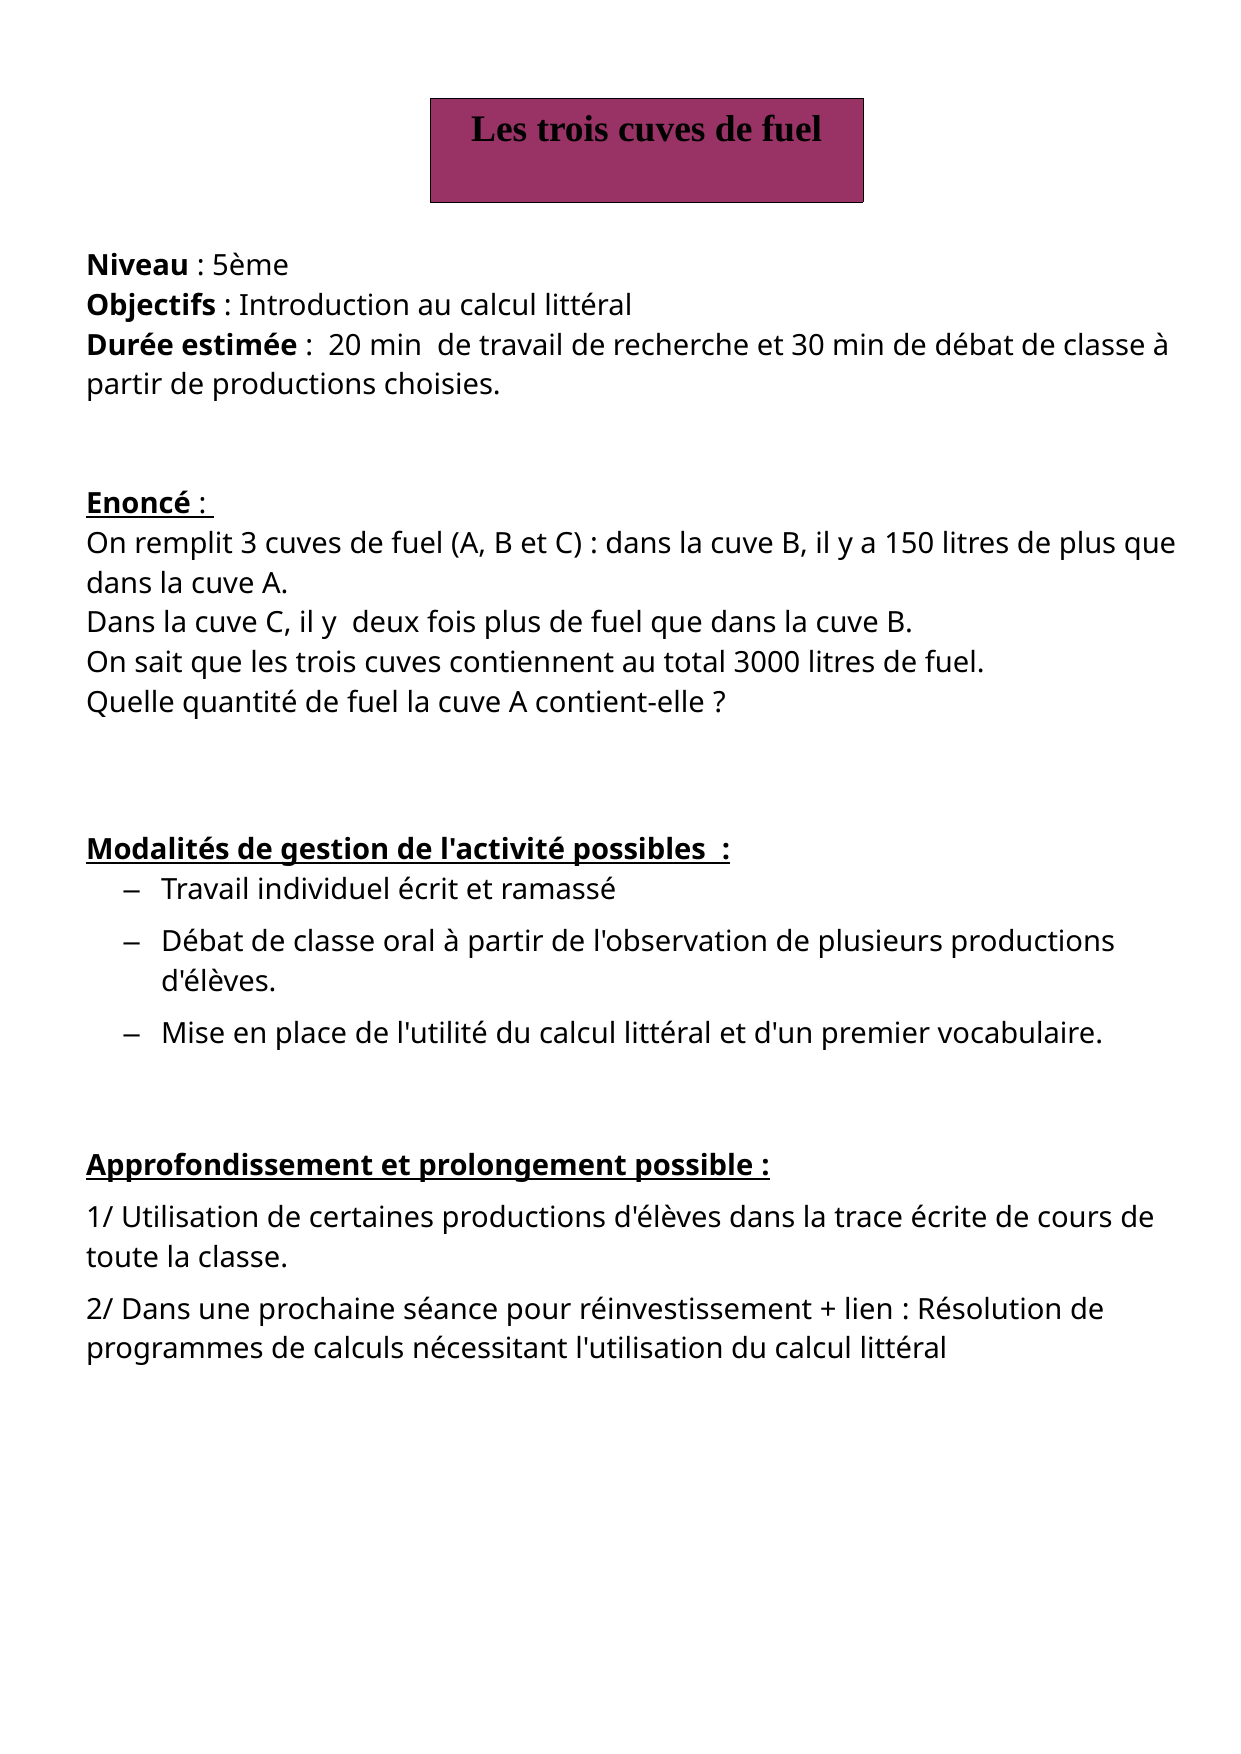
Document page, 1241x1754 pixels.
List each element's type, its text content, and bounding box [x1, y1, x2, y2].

text Niveau : 5ème [86, 244, 1207, 284]
text Dans la cuve C, il y deux fois plus de fuel que dans la cuve B. [86, 602, 1207, 641]
text On sait que les trois cuves contiennent au total 3000 litres de fuel. [86, 641, 1207, 681]
text Enoncé : [86, 483, 1207, 522]
text Objectifs : Introduction au calcul littéral [86, 284, 1207, 324]
text Quelle quantité de fuel la cuve A contient-elle ? [86, 681, 1207, 721]
text Durée estimée : 20 min de travail de recherche et 30 min de débat de classe à partir de productions choisies. [86, 324, 1207, 403]
list Travail individuel écrit et ramassé [123, 868, 1207, 908]
text 1/ Utilisation de certaines productions d'élèves dans la trace écrite de cours de toute la classe. [86, 1196, 1207, 1276]
list Débat de classe oral à partir de l'observation de plusieurs productions d'élèves. [123, 920, 1207, 1000]
text 2/ Dans une prochaine séance pour réinvestissement + lien : Résolution de programmes de calculs nécessitant l'utilisation du calcul littéral [86, 1288, 1207, 1367]
text Les trois cuves de fuel [439, 107, 854, 150]
text On remplit 3 cuves de fuel (A, B et C) : dans la cuve B, il y a 150 litres de plus que dans la cuve A. [86, 522, 1207, 602]
text Approfondissement et prolongement possible : [86, 1144, 1207, 1184]
text Modalités de gestion de l'activité possibles : [86, 828, 1207, 868]
list Mise en place de l'utilité du calcul littéral et d'un premier vocabulaire. [123, 1012, 1207, 1052]
